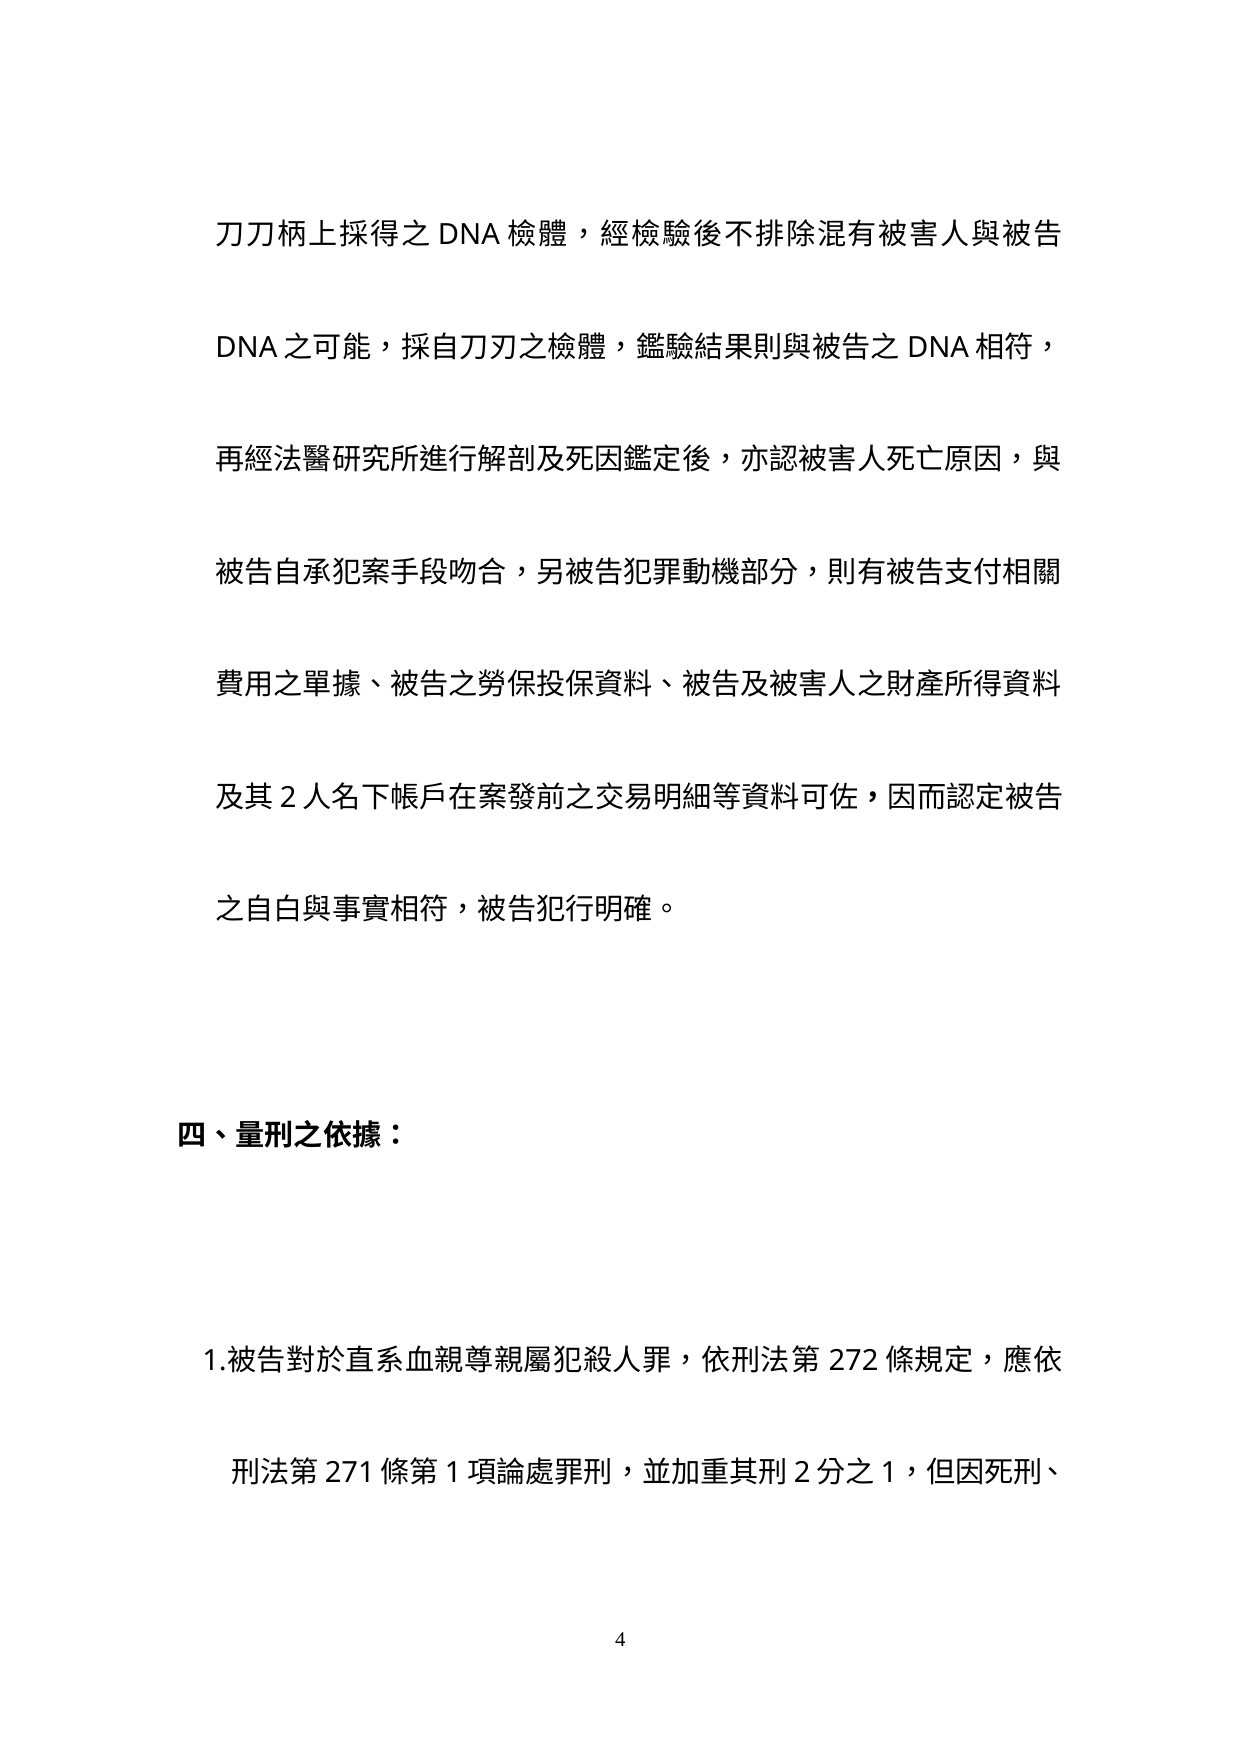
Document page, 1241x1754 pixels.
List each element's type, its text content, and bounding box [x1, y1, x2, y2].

text 1.被告對於直系血親尊親屬犯殺人罪，依刑法第272條規定，應依刑法第271條第1項論處罪刑，並加重其刑2分之1，但因死刑、 [137, 1255, 1128, 1572]
text 刀刀柄上採得之DNA檢體，經檢驗後不排除混有被害人與被告DNA之可能，採自刀刃之檢體，鑑驗結果則與被告之DNA相符，再經法醫研究所進行解剖及死因鑑定後，亦認被害人死亡原因，與被告自承犯案手段吻合，另被告犯罪動機部分，則有被告支付相關費用之單據、被告之勞保投保資料、被告及被害人之財產所得資料及其2人名下帳戶在案發前之交易明細等資料可佐，因而認定被告之自白與事實相符，被告犯行明確。 [151, 130, 1128, 1009]
text 四、量刑之依據： [112, 1030, 1128, 1234]
